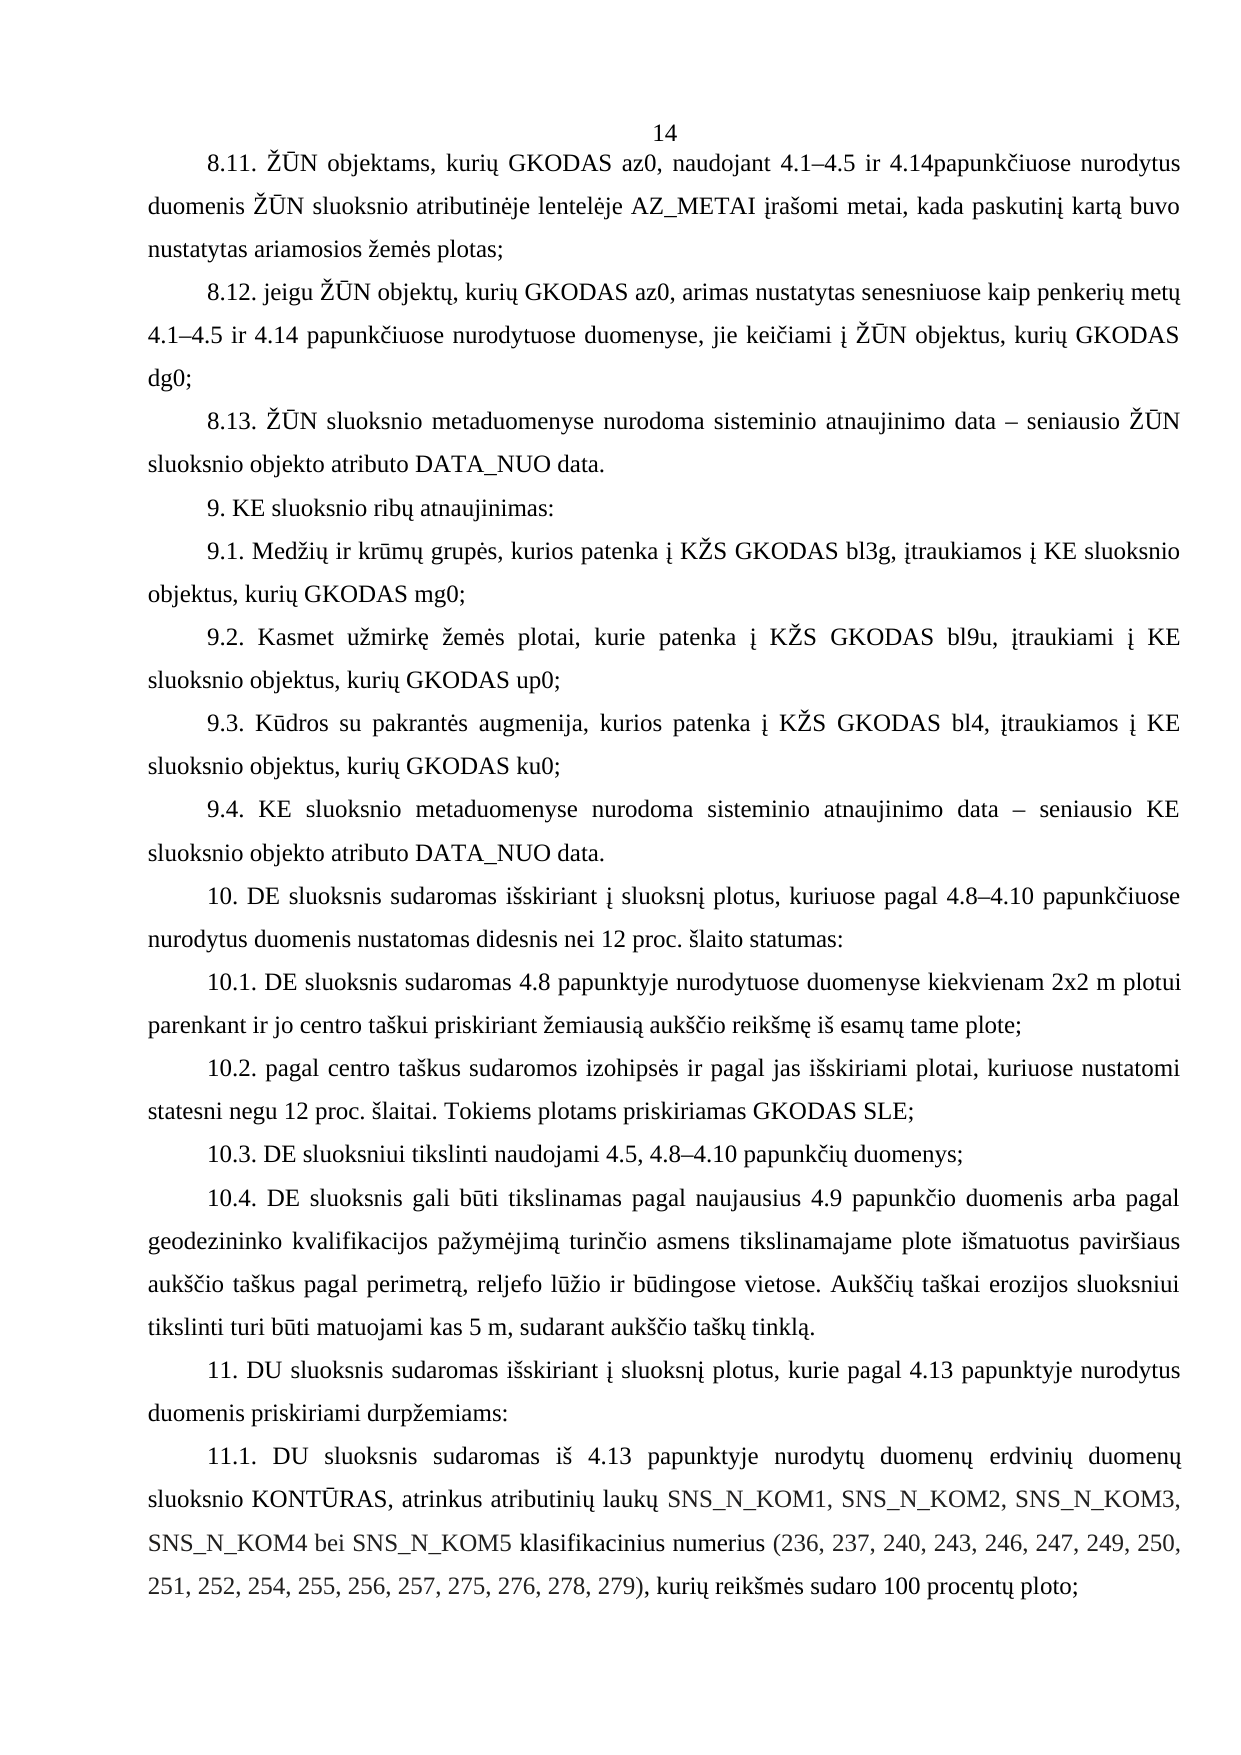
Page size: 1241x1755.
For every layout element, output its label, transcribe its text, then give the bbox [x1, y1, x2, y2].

text 9.4. KE sluoksnio metaduomenyse nurodoma sisteminio atnaujinimo data – seniausio KE sluoksnio objekto atributo DATA_NUO data. [148, 794, 1181, 866]
text 9.1. Medžių ir krūmų grupės, kurios patenka į KŽS GKODAS bl3g, įtraukiamos į KE sluoksnio objektus, kurių GKODAS mg0; [148, 536, 1181, 608]
text 11.1. DU sluoksnis sudaromas iš 4.13 papunktyje nurodytų duomenų erdvinių duomenų sluoksnio KONTŪRAS, atrinkus atributinių laukų SNS_N_KOM1, SNS_N_KOM2, SNS_N_KOM3, SNS_N_KOM4 bei SNS_N_KOM5 klasifikacinius numerius (236, 237, 240, 243, 246, 247, 249, 250, 251, 252, 254, 255, 256, 257, 275, 276, 278, 279), kurių reikšmės sudaro 100 procentų ploto; [148, 1441, 1181, 1599]
text 10. DE sluoksnis sudaromas išskiriant į sluoksnį plotus, kuriuose pagal 4.8–4.10 papunkčiuose nurodytus duomenis nustatomas didesnis nei 12 proc. šlaito statumas: [148, 881, 1181, 953]
text 8.12. jeigu ŽŪN objektų, kurių GKODAS az0, arimas nustatytas senesniuose kaip penkerių metų 4.1–4.5 ir 4.14 papunkčiuose nurodytuose duomenyse, jie keičiami į ŽŪN objektus, kurių GKODAS dg0; [148, 277, 1181, 392]
text 9.2. Kasmet užmirkę žemės plotai, kurie patenka į KŽS GKODAS bl9u, įtraukiami į KE sluoksnio objektus, kurių GKODAS up0; [148, 622, 1181, 694]
text 10.2. pagal centro taškus sudaromos izohipsės ir pagal jas išskiriami plotai, kuriuose nustatomi statesni negu 12 proc. šlaitai. Tokiems plotams priskiriamas GKODAS SLE; [148, 1053, 1181, 1125]
text 9. KE sluoksnio ribų atnaujinimas: [148, 493, 1181, 521]
text 8.13. ŽŪN sluoksnio metaduomenyse nurodoma sisteminio atnaujinimo data – seniausio ŽŪN sluoksnio objekto atributo DATA_NUO data. [148, 406, 1181, 478]
text 10.4. DE sluoksnis gali būti tikslinamas pagal naujausius 4.9 papunkčio duomenis arba pagal geodezininko kvalifikacijos pažymėjimą turinčio asmens tikslinamajame plote išmatuotus paviršiaus aukščio taškus pagal perimetrą, reljefo lūžio ir būdingose vietose. Aukščių taškai erozijos sluoksniui tikslinti turi būti matuojami kas 5 m, sudarant aukščio taškų tinklą. [148, 1183, 1181, 1341]
text 10.3. DE sluoksniui tikslinti naudojami 4.5, 4.8–4.10 papunkčių duomenys; [148, 1139, 1181, 1168]
text 9.3. Kūdros su pakrantės augmenija, kurios patenka į KŽS GKODAS bl4, įtraukiamos į KE sluoksnio objektus, kurių GKODAS ku0; [148, 708, 1181, 780]
text 8.11. ŽŪN objektams, kurių GKODAS az0, naudojant 4.1–4.5 ir 4.14papunkčiuose nurodytus duomenis ŽŪN sluoksnio atributinėje lentelėje AZ_METAI įrašomi metai, kada paskutinį kartą buvo nustatytas ariamosios žemės plotas; [148, 148, 1181, 263]
text 11. DU sluoksnis sudaromas išskiriant į sluoksnį plotus, kurie pagal 4.13 papunktyje nurodytus duomenis priskiriami durpžemiams: [148, 1355, 1181, 1427]
text 10.1. DE sluoksnis sudaromas 4.8 papunktyje nurodytuose duomenyse kiekvienam 2x2 m plotui parenkant ir jo centro taškui priskiriant žemiausią aukščio reikšmę iš esamų tame plote; [148, 967, 1181, 1039]
